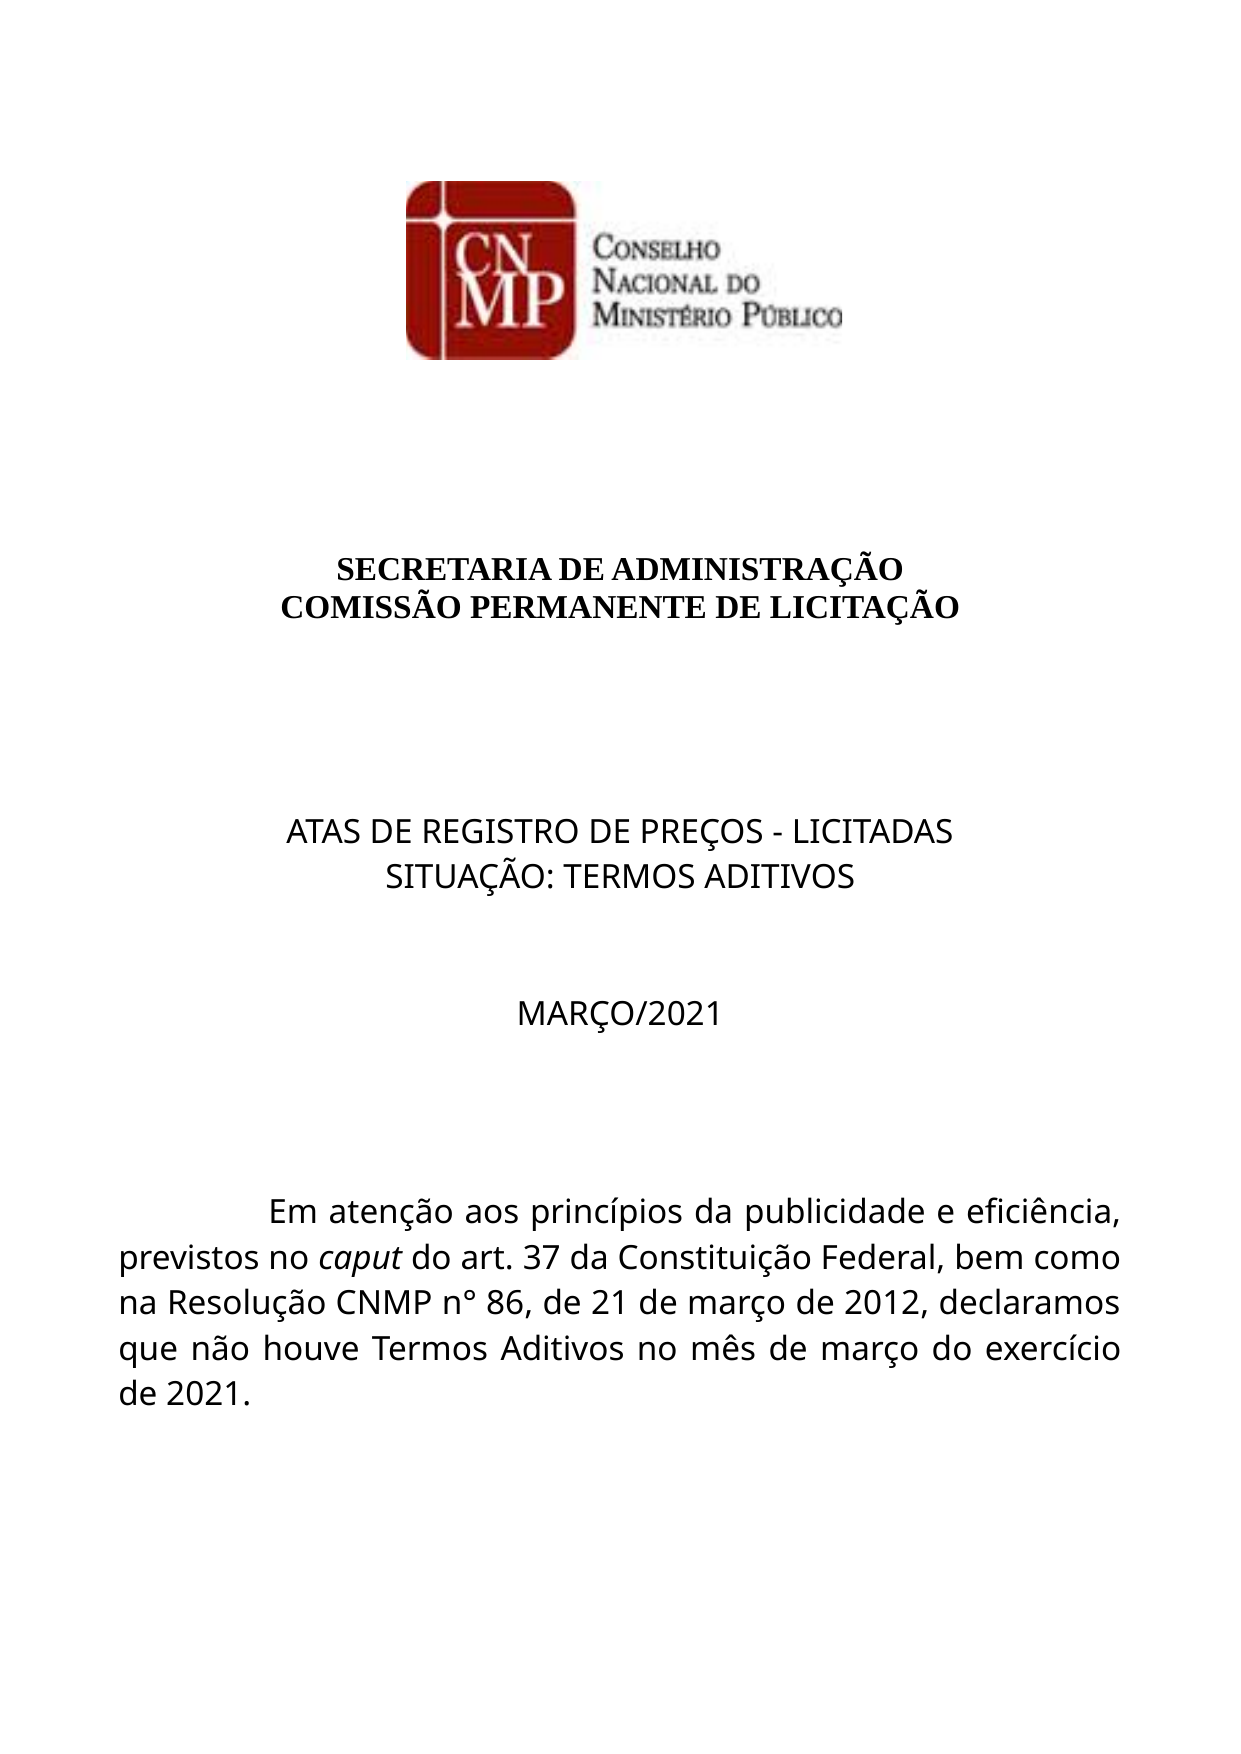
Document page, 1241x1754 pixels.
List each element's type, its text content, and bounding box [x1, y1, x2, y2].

text Em atenção aos princípios da publicidade e eficiência, previstos no caput do art. 37 da Constituição Federal, bem como na Resolução CNMP n° 86, de 21 de março de 2012, declaramos que não houve Termos Aditivos no mês de março do exercício de 2021. [118, 1188, 1122, 1415]
text MARÇO/2021 [118, 989, 1122, 1035]
text ATAS DE REGISTRO DE PREÇOS - LICITADAS [118, 808, 1122, 853]
text SITUAÇÃO: TERMOS ADITIVOS [118, 853, 1122, 898]
text COMISSÃO PERMANENTE DE LICITAÇÃO [118, 588, 1122, 626]
text SECRETARIA DE ADMINISTRAÇÃO [118, 549, 1122, 588]
